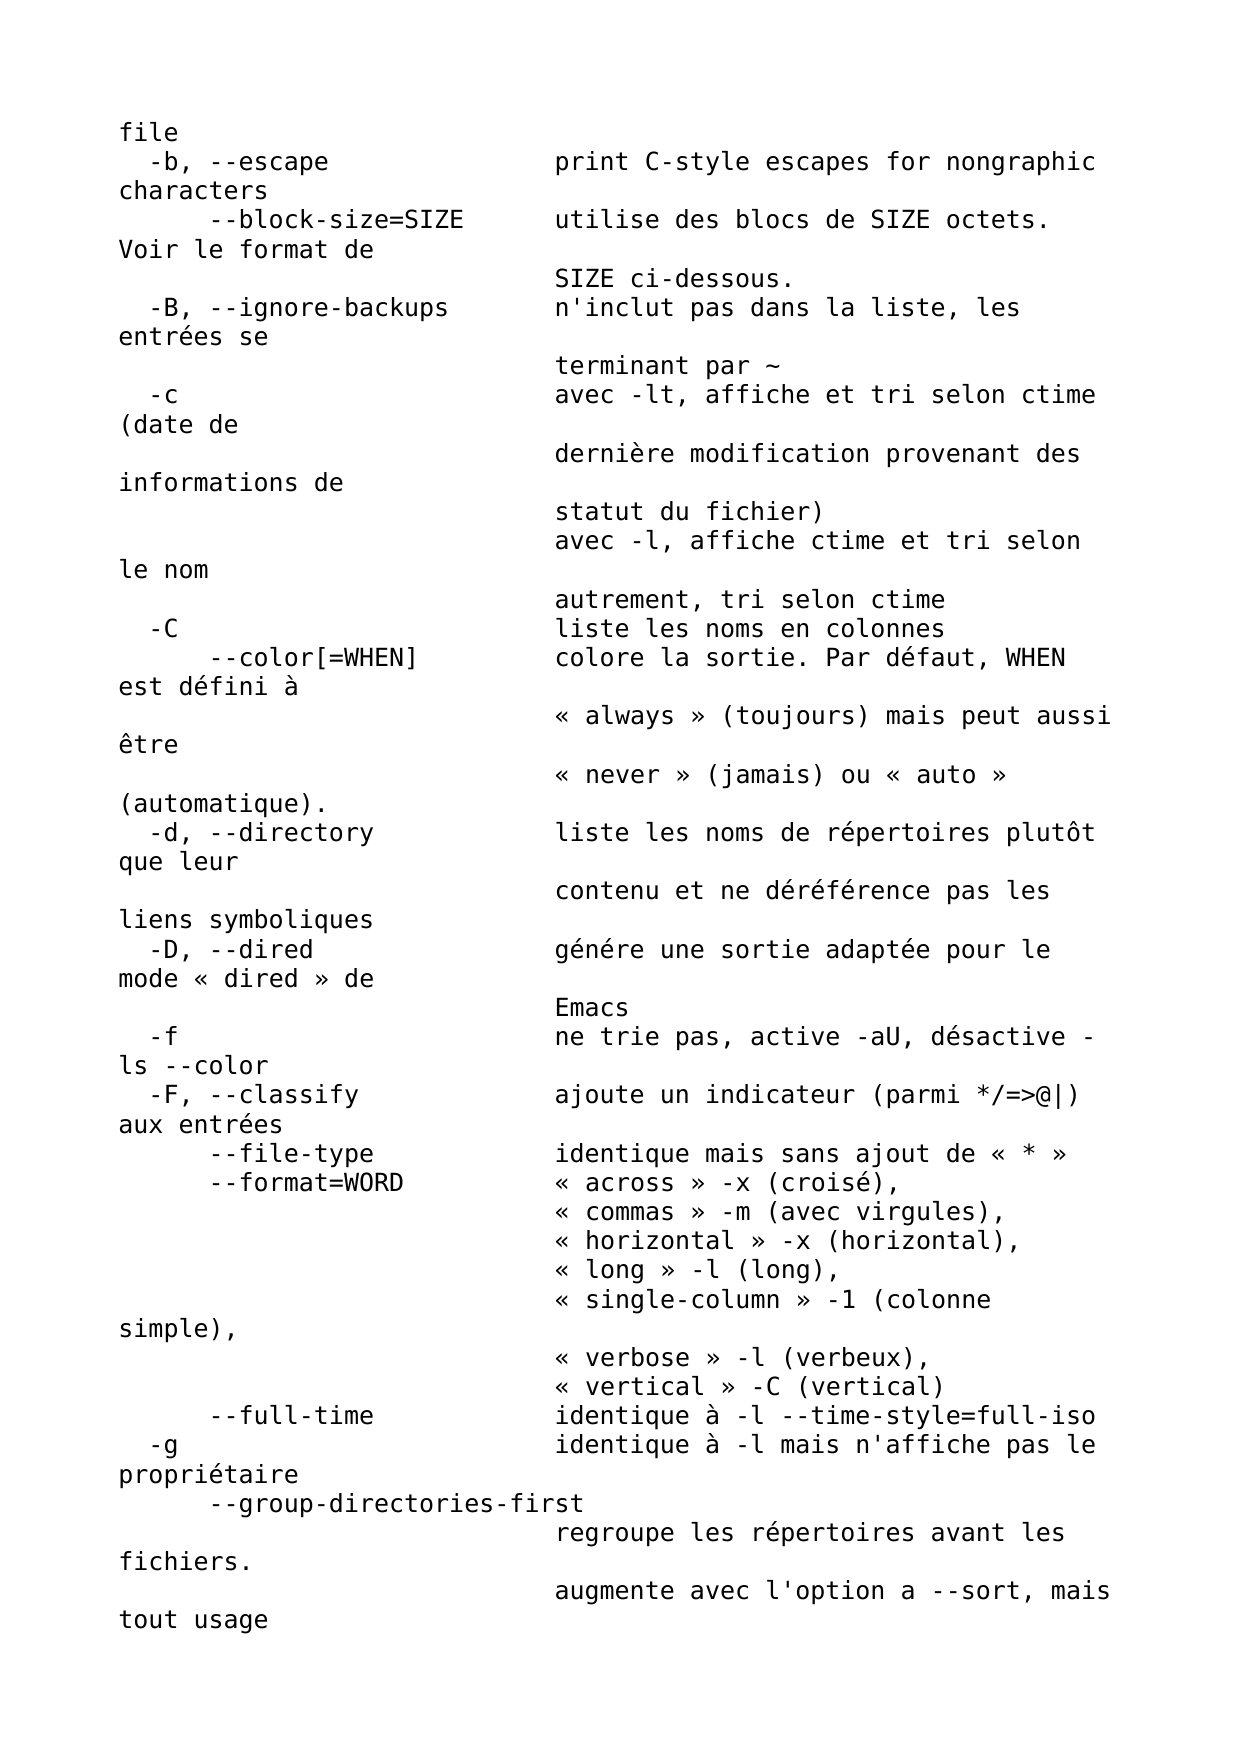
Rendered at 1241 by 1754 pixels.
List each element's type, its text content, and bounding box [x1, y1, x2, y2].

text file -b, --escape print C-style escapes for nongraphic characters --block-size=SIZE utilise des blocs de SIZE octets. Voir le format de SIZE ci-dessous. -B, --ignore-backups n'inclut pas dans la liste, les entrées se terminant par ~ -c avec -lt, affiche et tri selon ctime (date de dernière modification provenant des informations de statut du fichier) avec -l, affiche ctime et tri selon le nom autrement, tri selon ctime -C liste les noms en colonnes --color[=WHEN] colore la sortie. Par défaut, WHEN est défini à « always » (toujours) mais peut aussi être « never » (jamais) ou « auto » (automatique). -d, --directory liste les noms de répertoires plutôt que leur contenu et ne déréférence pas les liens symboliques -D, --dired génére une sortie adaptée pour le mode « dired » de Emacs -f ne trie pas, active -aU, désactive -ls --color -F, --classify ajoute un indicateur (parmi */=>@|) aux entrées --file-type identique mais sans ajout de « * » --format=WORD « across » -x (croisé), « commas » -m (avec virgules), « horizontal » -x (horizontal), « long » -l (long), « single-column » -1 (colonne simple), « verbose » -l (verbeux), « vertical » -C (vertical) --full-time identique à -l --time-style=full-iso -g identique à -l mais n'affiche pas le propriétaire --group-directories-first regroupe les répertoires avant les fichiers. augmente avec l'option a --sort, mais tout usage [118, 118, 1122, 1635]
